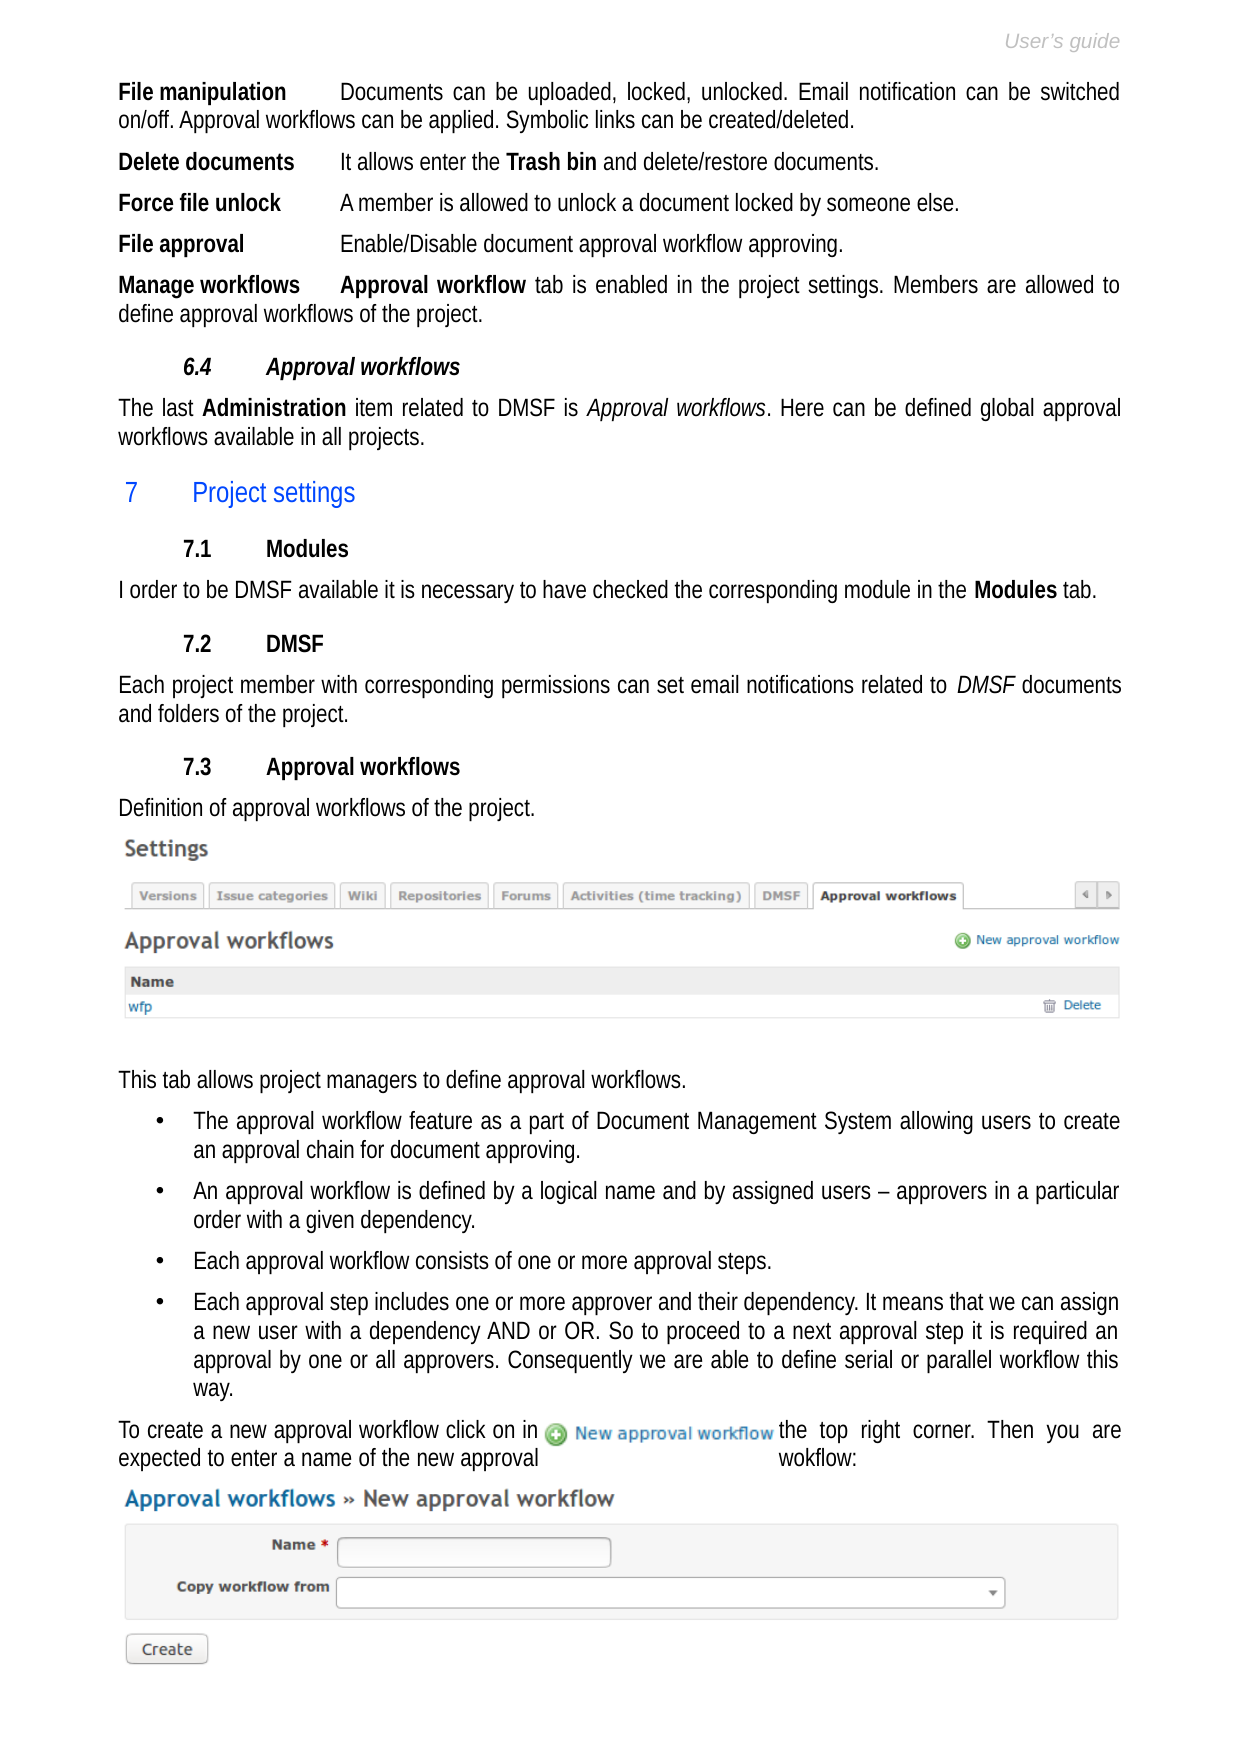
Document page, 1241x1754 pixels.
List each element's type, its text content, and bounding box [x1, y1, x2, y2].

text Force file unlock A member is allowed to unlock a document locked by someone else. [118, 188, 1122, 216]
picture [539, 1414, 779, 1451]
text Definition of approval workflows of the project. [118, 793, 1122, 822]
text File manipulation Documents can be uploaded, locked, unlocked. Email notification can be switched on/off. Approval workflows can be applied. Symbolic links can be created/deleted. [118, 77, 1122, 134]
subtitle DMSF [177, 629, 1122, 657]
list An approval workflow is defined by a logical name and by assigned users – approvers in a particular order with a given dependency. [156, 1176, 1122, 1233]
picture [118, 834, 1123, 1024]
text The last Administration item related to DMSF is Approval workflows. Here can be defined global approval workflows available in all projects. [118, 393, 1122, 451]
text Each project member with corresponding permissions can set email notifications related to DMSF documents and folders of the project. [118, 670, 1122, 727]
text I order to be DMSF available it is necessary to have checked the corresponding module in the Modules tab. [118, 575, 1122, 604]
subtitle Modules [177, 534, 1122, 563]
text This tab allows project managers to define approval workflows. [118, 1065, 1122, 1093]
list The approval workflow feature as a part of Document Management System allowing users to create an approval chain for document approving. [156, 1106, 1122, 1163]
picture [118, 1484, 1123, 1671]
subtitle Approval workflows [177, 352, 1122, 381]
text Delete documents It allows enter the Trash bin and delete/restore documents. [118, 146, 1122, 175]
subtitle Approval workflows [177, 752, 1122, 781]
list Each approval workflow consists of one or more approval steps. [156, 1246, 1122, 1275]
text Manage workflows Approval workflow tab is enabled in the project settings. Members are allowed to define approval workflows of the project. [118, 270, 1122, 327]
list Each approval step includes one or more approver and their dependency. It means that we can assign a new user with a dependency AND or OR. So to proceed to a next approval step it is required an approval by one or all approvers. Consequently we are able to define serial or parallel workflow this way. [156, 1287, 1122, 1402]
text To create a new approval workflow click on in the top right corner. Then you are expected to enter a name of the new approval wokflow: [118, 1414, 1122, 1472]
subtitle Project settings [118, 476, 1122, 509]
text File approval Enable/Disable document approval workflow approving. [118, 229, 1122, 257]
